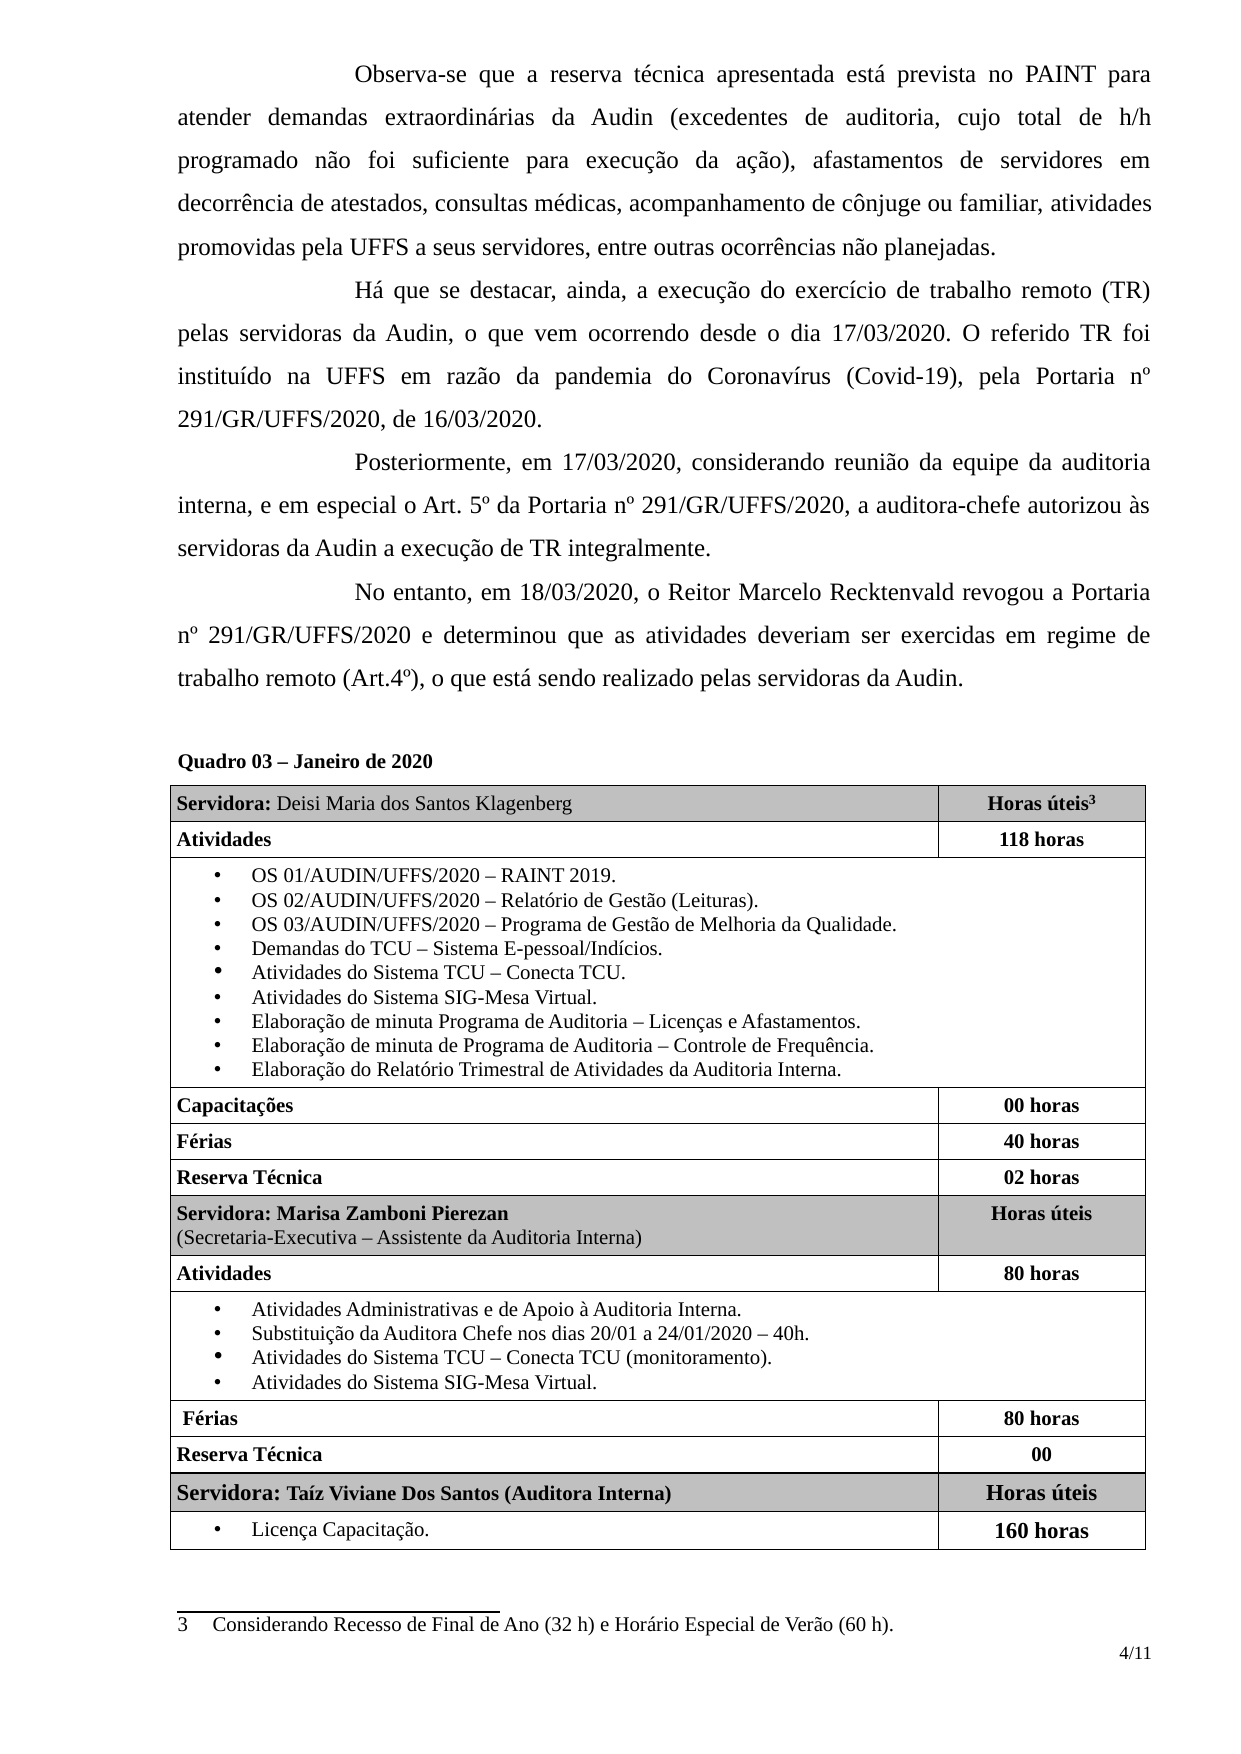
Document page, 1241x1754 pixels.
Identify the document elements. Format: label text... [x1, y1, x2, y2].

table_header Horas úteis [939, 786, 1145, 821]
table_cell OS 01/AUDIN/UFFS/2020 – RAINT 2019. OS 02/AUDIN/UFFS/2020 – Relatório de Gestão (Leituras). OS 03/AUDIN/UFFS/2020 – Programa de Gestão de Melhoria da Qualidade. Demandas do TCU – Sistema E-pessoal/Indícios. Atividades do Sistema TCU – Conecta TCU. Atividades do Sistema SIG-Mesa Virtual. Elaboração de minuta Programa de Auditoria – Licenças e Afastamentos. Elaboração de minuta de Programa de Auditoria – Controle de Frequência. Elaboração do Relatório Trimestral de Atividades da Auditoria Interna. [171, 858, 1145, 1087]
table_cell 80 horas [939, 1256, 1145, 1291]
table_cell 02 horas [939, 1160, 1145, 1195]
text No entanto, em 18/03/2020, o Reitor Marcelo Recktenvald revogou a Portaria nº 291/GR/UFFS/2020 e determinou que as atividades deveriam ser exercidas em regime de trabalho remoto (Art.4º), o que está sendo realizado pelas servidoras da Audin. [177, 577, 1152, 692]
table_header Servidora: Deisi Maria dos Santos Klagenberg [171, 786, 938, 821]
text Quadro 03 – Janeiro de 2020 [177, 749, 1152, 773]
table_cell Licença Capacitação. [171, 1512, 938, 1549]
table_cell Servidora: Marisa Zamboni Pierezan (Secretaria-Executiva – Assistente da Auditoria Interna) [171, 1196, 938, 1255]
table_cell Horas úteis [939, 1196, 1145, 1255]
table_cell Reserva Técnica [171, 1160, 938, 1195]
table_cell 00 [939, 1437, 1145, 1472]
table_cell Reserva Técnica [171, 1437, 938, 1472]
table_cell Atividades [171, 822, 938, 857]
table_cell 00 horas [939, 1088, 1145, 1123]
table_cell 80 horas [939, 1401, 1145, 1436]
table_header Horas úteis [939, 1474, 1145, 1511]
table_cell Atividades Administrativas e de Apoio à Auditoria Interna. Substituição da Auditora Chefe nos dias 20/01 a 24/01/2020 – 40h. Atividades do Sistema TCU – Conecta TCU (monitoramento). Atividades do Sistema SIG-Mesa Virtual. [171, 1292, 1145, 1400]
table_cell Capacitações [171, 1088, 938, 1123]
text Há que se destacar, ainda, a execução do exercício de trabalho remoto (TR) pelas servidoras da Audin, o que vem ocorrendo desde o dia 17/03/2020. O referido TR foi instituído na UFFS em razão da pandemia do Coronavírus (Covid-19), pela Portaria nº 291/GR/UFFS/2020, de 16/03/2020. [177, 275, 1152, 433]
text Posteriormente, em 17/03/2020, considerando reunião da equipe da auditoria interna, e em especial o Art. 5º da Portaria nº 291/GR/UFFS/2020, a auditora-chefe autorizou às servidoras da Audin a execução de TR integralmente. [177, 447, 1152, 562]
table_cell 160 horas [939, 1512, 1145, 1549]
table_cell 40 horas [939, 1124, 1145, 1159]
table_header Servidora: Taíz Viviane Dos Santos (Auditora Interna) [171, 1474, 938, 1511]
table_cell Férias [171, 1401, 938, 1436]
table_cell Atividades [171, 1256, 938, 1291]
text Observa-se que a reserva técnica apresentada está prevista no PAINT para atender demandas extraordinárias da Audin (excedentes de auditoria, cujo total de h/h programado não foi suficiente para execução da ação), afastamentos de servidores em decorrência de atestados, consultas médicas, acompanhamento de cônjuge ou familiar, atividades promovidas pela UFFS a seus servidores, entre outras ocorrências não planejadas. [177, 59, 1152, 260]
table_cell 118 horas [939, 822, 1145, 857]
table_cell Férias [171, 1124, 938, 1159]
